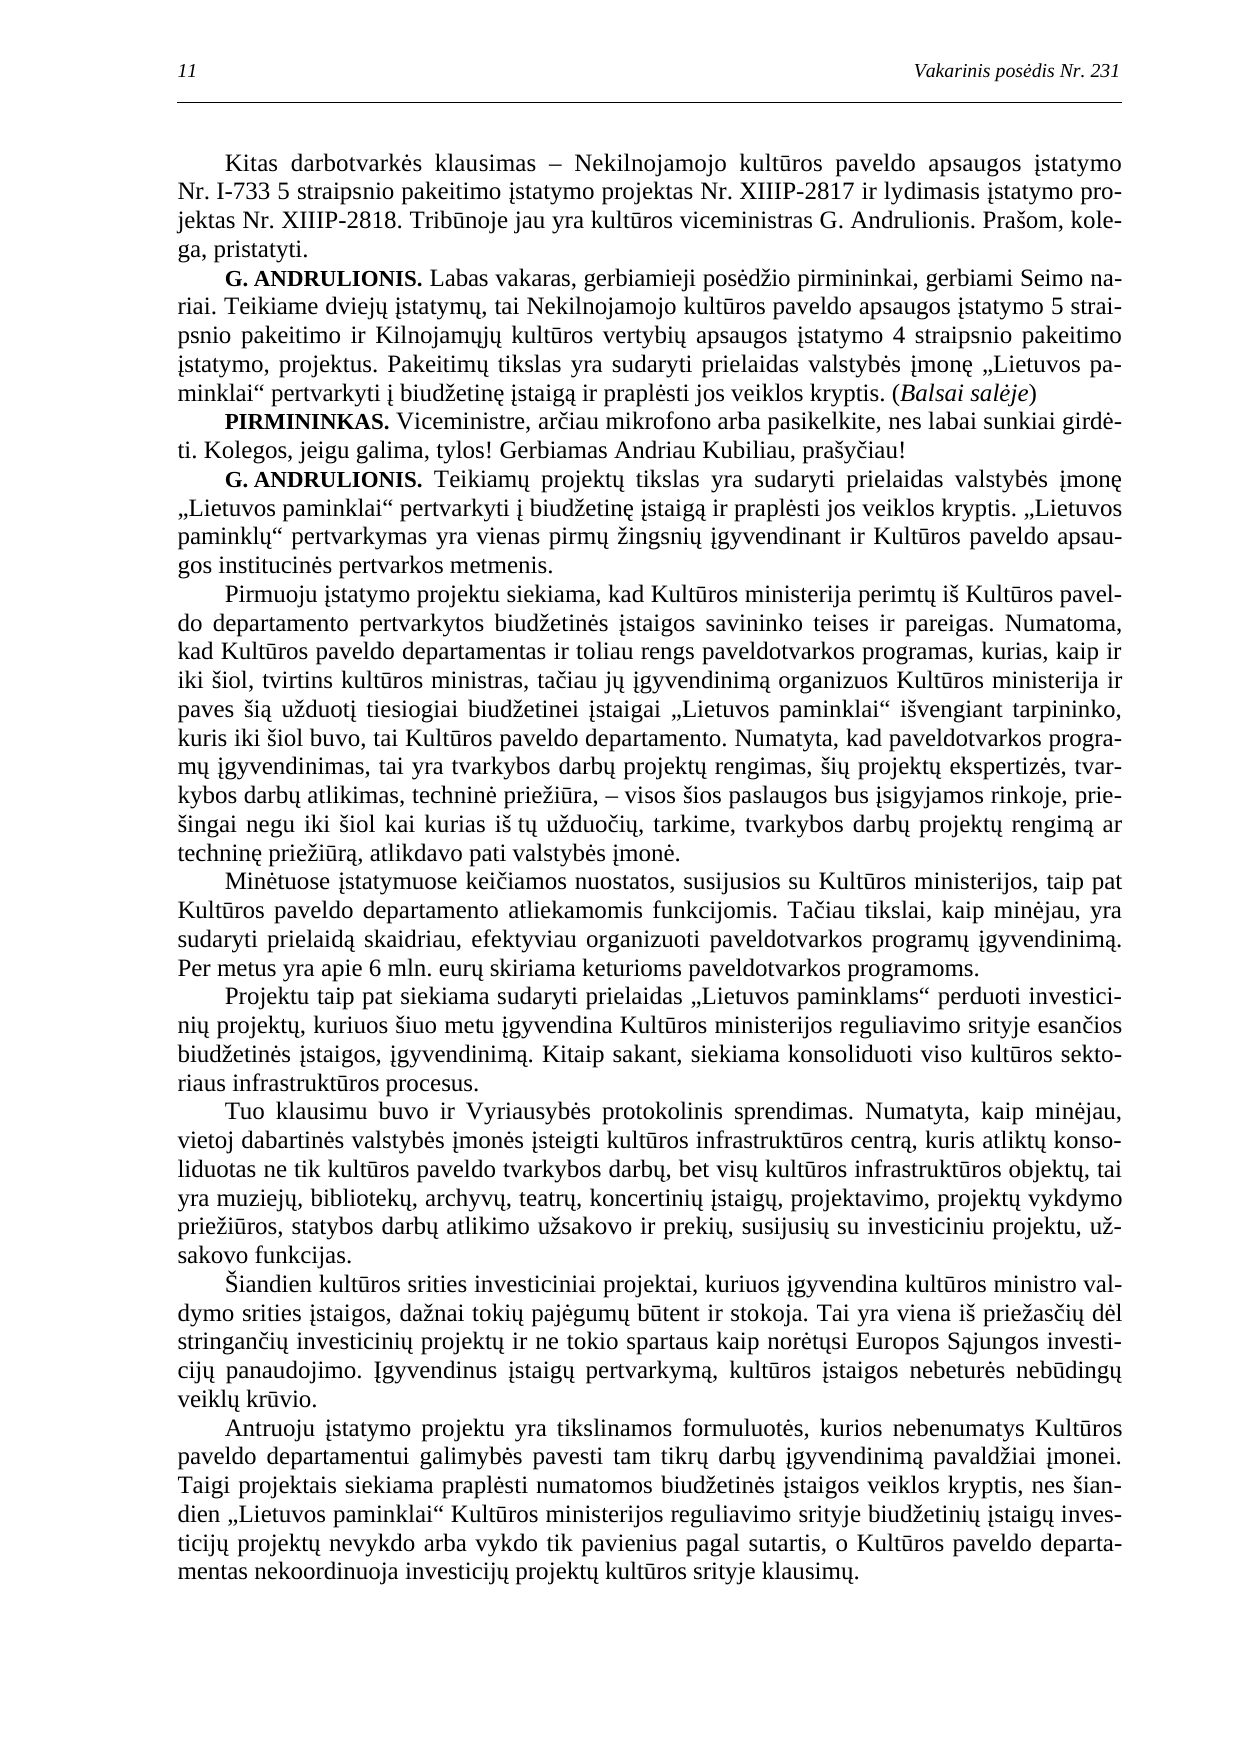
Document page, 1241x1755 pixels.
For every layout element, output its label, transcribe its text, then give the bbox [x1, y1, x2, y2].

text Pir­muo­ju įsta­ty­mo pro­jek­tu sie­kia­ma, kad Kul­tū­ros mi­nis­te­ri­ja per­im­tų iš Kul­tū­ros pa­vel­do de­par­ta­men­to per­tvar­ky­tos biu­dže­ti­nės įstai­gos sa­vi­nin­ko tei­ses ir pa­rei­gas. Nu­ma­to­ma, kad Kul­tū­ros pa­vel­do de­par­ta­men­tas ir to­liau rengs pa­vel­dot­var­kos pro­gra­mas, ku­rias, kaip ir iki šiol, tvir­tins kul­tū­ros mi­nist­ras, ta­čiau jų įgy­ven­di­ni­mą or­ga­ni­zuos Kul­tū­ros mi­nis­te­ri­ja ir pa­ves šią už­duo­tį tie­sio­giai biu­dže­ti­nei įstai­gai „Lie­tu­vos pa­min­klai“ iš­ven­giant tar­pi­nin­ko, ku­ris iki šiol bu­vo, tai Kul­tū­ros pa­vel­do de­par­ta­men­to. Nu­ma­ty­ta, kad pa­vel­dot­var­kos pro­gra­mų įgy­ven­di­ni­mas, tai yra tvar­ky­bos dar­bų pro­jek­tų ren­gi­mas, šių pro­jek­tų eks­per­ti­zės, tvar­ky­bos dar­bų at­li­ki­mas, tech­ni­nė prie­žiū­ra, – vi­sos šios pa­slau­gos bus įsi­gy­ja­mos rin­ko­je, prie­šin­gai ne­gu iki šiol kai ku­rias iš tų už­duo­čių, tar­ki­me, tvar­ky­bos dar­bų pro­jek­tų ren­gi­mą ar tech­ni­nę prie­žiū­rą, at­lik­da­vo pa­ti vals­ty­bės įmo­nė. [177, 579, 1122, 866]
text G. ANDRULIONIS. La­bas va­ka­ras, ger­bia­mie­ji po­sė­džio pir­mi­nin­kai, ger­bia­mi Sei­mo na­riai. Tei­kia­me dvie­jų įsta­ty­mų, tai Ne­kil­no­ja­mo­jo kul­tū­ros pa­vel­do ap­sau­gos įsta­ty­mo 5 strai­ps­nio pa­kei­ti­mo ir Kil­no­ja­mų­jų kul­tū­ros ver­ty­bių ap­sau­gos įsta­ty­mo 4 straips­nio pa­kei­ti­mo įsta­ty­mo, pro­jek­tus. Pa­kei­ti­mų tiks­las yra su­da­ry­ti prie­lai­das vals­ty­bės įmo­nę „Lie­tu­vos pa­min­klai“ per­tvar­ky­ti į biu­dže­ti­nę įstai­gą ir pra­plės­ti jos veik­los kryp­tis. (Bal­sai sa­lė­je) [177, 263, 1122, 406]
text G. ANDRULIONIS. Tei­kia­mų pro­jek­tų tiks­las yra su­da­ry­ti prie­lai­das vals­ty­bės įmo­nę „Lie­tu­vos pa­min­klai“ per­tvar­ky­ti į biu­dže­ti­nę įstai­gą ir pra­plės­ti jos veik­los kryp­tis. „Lie­tu­vos pa­min­klų“ per­tvar­ky­mas yra vie­nas pir­mų žings­nių įgy­ven­di­nant ir Kul­tū­ros pa­vel­do ap­sau­gos ins­ti­tu­ci­nės per­tvar­kos met­me­nis. [177, 464, 1122, 579]
text Šian­dien kul­tū­ros sri­ties in­ves­ti­ci­niai pro­jek­tai, ku­riuos įgy­ven­di­na kul­tū­ros mi­nist­ro val­dy­mo sri­ties įstai­gos, daž­nai to­kių pa­jė­gu­mų bū­tent ir sto­ko­ja. Tai yra vie­na iš prie­žas­čių dėl strin­gan­čių in­ves­ti­ci­nių pro­jek­tų ir ne to­kio spar­taus kaip no­rė­tų­si Eu­ro­pos Są­jun­gos in­ves­ti­cijų pa­nau­do­ji­mo. Įgy­ven­di­nus įstai­gų per­tvar­ky­mą, kul­tū­ros įstai­gos nebeturės ne­bū­din­gų veik­lų krū­vio. [177, 1269, 1122, 1413]
text Mi­nė­tuo­se įsta­ty­muo­se kei­čia­mos nuo­sta­tos, su­si­ju­sios su Kul­tū­ros mi­nis­te­ri­jos, taip pat Kul­tū­ros pa­vel­do de­par­ta­men­to at­lie­ka­mo­mis funk­ci­jo­mis. Ta­čiau tiks­lai, kaip mi­nė­jau, yra su­da­ry­ti prie­lai­dą skaid­riau, efek­ty­viau or­ga­ni­zuo­ti pa­vel­dot­var­kos pro­gra­mų įgy­ven­di­ni­mą. Per me­tus yra apie 6 mln. eu­rų ski­ria­ma ke­tu­rioms pa­vel­dot­var­kos pro­gra­moms. [177, 866, 1122, 981]
text Tuo klau­si­mu bu­vo ir Vy­riau­sy­bės pro­to­ko­li­nis spren­di­mas. Nu­ma­ty­ta, kaip mi­nė­jau, vie­toj da­bar­ti­nės vals­ty­bės įmo­nės įsteig­ti kul­tū­ros in­fra­struk­tū­ros cen­trą, ku­ris at­lik­tų kon­so­li­duo­tas ne tik kul­tū­ros pa­vel­do tvar­ky­bos dar­bų, bet vi­sų kul­tū­ros in­fra­struk­tū­ros ob­jek­tų, tai yra mu­zie­jų, bib­lio­te­kų, ar­chy­vų, te­at­rų, kon­cer­ti­nių įstai­gų, pro­jek­ta­vi­mo, pro­jek­tų vyk­dy­mo prie­žiū­ros, sta­ty­bos dar­bų at­li­ki­mo už­sa­ko­vo ir pre­kių, su­si­ju­sių su in­ves­ti­ci­niu pro­jek­tu, už­sa­ko­vo funk­ci­jas. [177, 1096, 1122, 1269]
text Ant­ruo­ju įsta­ty­mo pro­jek­tu yra tiks­li­na­mos for­mu­luo­tės, ku­rios ne­be­nu­ma­tys Kul­tū­ros pa­vel­do de­par­ta­men­tui ga­li­my­bės pa­ves­ti tam tik­rų dar­bų įgy­ven­di­ni­mą pa­val­džiai įmo­nei. Tai­gi pro­jek­tais sie­kia­ma pra­plės­ti nu­ma­to­mos biu­dže­ti­nės įstai­gos veik­los kryp­tis, nes šian­dien „Lie­tu­vos pa­min­klai“ Kul­tū­ros mi­nis­te­ri­jos re­gu­lia­vi­mo sri­ty­je biu­dže­ti­nių įstai­gų in­ves­tici­jų pro­jek­tų ne­vyk­do ar­ba vyk­do tik pa­vie­nius pa­gal su­tar­tis, o Kul­tū­ros pa­vel­do de­par­ta­men­tas ne­ko­or­di­nuo­ja in­ves­ti­ci­jų pro­jek­tų kul­tū­ros sri­ty­je klau­si­mų. [177, 1413, 1122, 1585]
text Pro­jek­tu taip pat sie­kia­ma su­da­ry­ti prie­lai­das „Lie­tu­vos pa­min­klams“ per­duo­ti in­ves­ti­ci­nių pro­jek­tų, ku­riuos šiuo me­tu įgy­ven­di­na Kul­tū­ros mi­nis­te­ri­jos re­gu­lia­vi­mo sri­ty­je esan­čios biu­dže­ti­nės įstai­gos, įgy­ven­di­ni­mą. Ki­taip sa­kant, sie­kia­ma kon­so­li­duo­ti vi­so kul­tū­ros sek­to­riaus in­fra­struk­tū­ros pro­ce­sus. [177, 981, 1122, 1096]
text PIRMININKAS. Vi­ce­mi­nist­re, ar­čiau mik­ro­fo­no ar­ba pa­si­kel­ki­te, nes la­bai sun­kiai gir­dė­ti. Ko­le­gos, jei­gu ga­li­ma, ty­los! Ger­bia­mas An­driau Ku­bi­liau, pra­šy­čiau! [177, 406, 1122, 464]
text Ki­tas dar­bo­tvarkės klau­si­mas – Ne­kil­no­ja­mo­jo kul­tū­ros pa­vel­do ap­sau­gos įsta­ty­mo Nr. I-733 5 straips­nio pa­kei­ti­mo įsta­ty­mo pro­jek­tas Nr. XIIIP-2817 ir ly­di­ma­sis įsta­ty­mo pro­jek­tas Nr. XIIIP-2818. Tri­bū­no­je jau yra kul­tū­ros vi­ce­mi­nist­ras G. An­dru­lio­nis. Pra­šom, ko­le­ga, pri­sta­ty­ti. [177, 148, 1122, 263]
